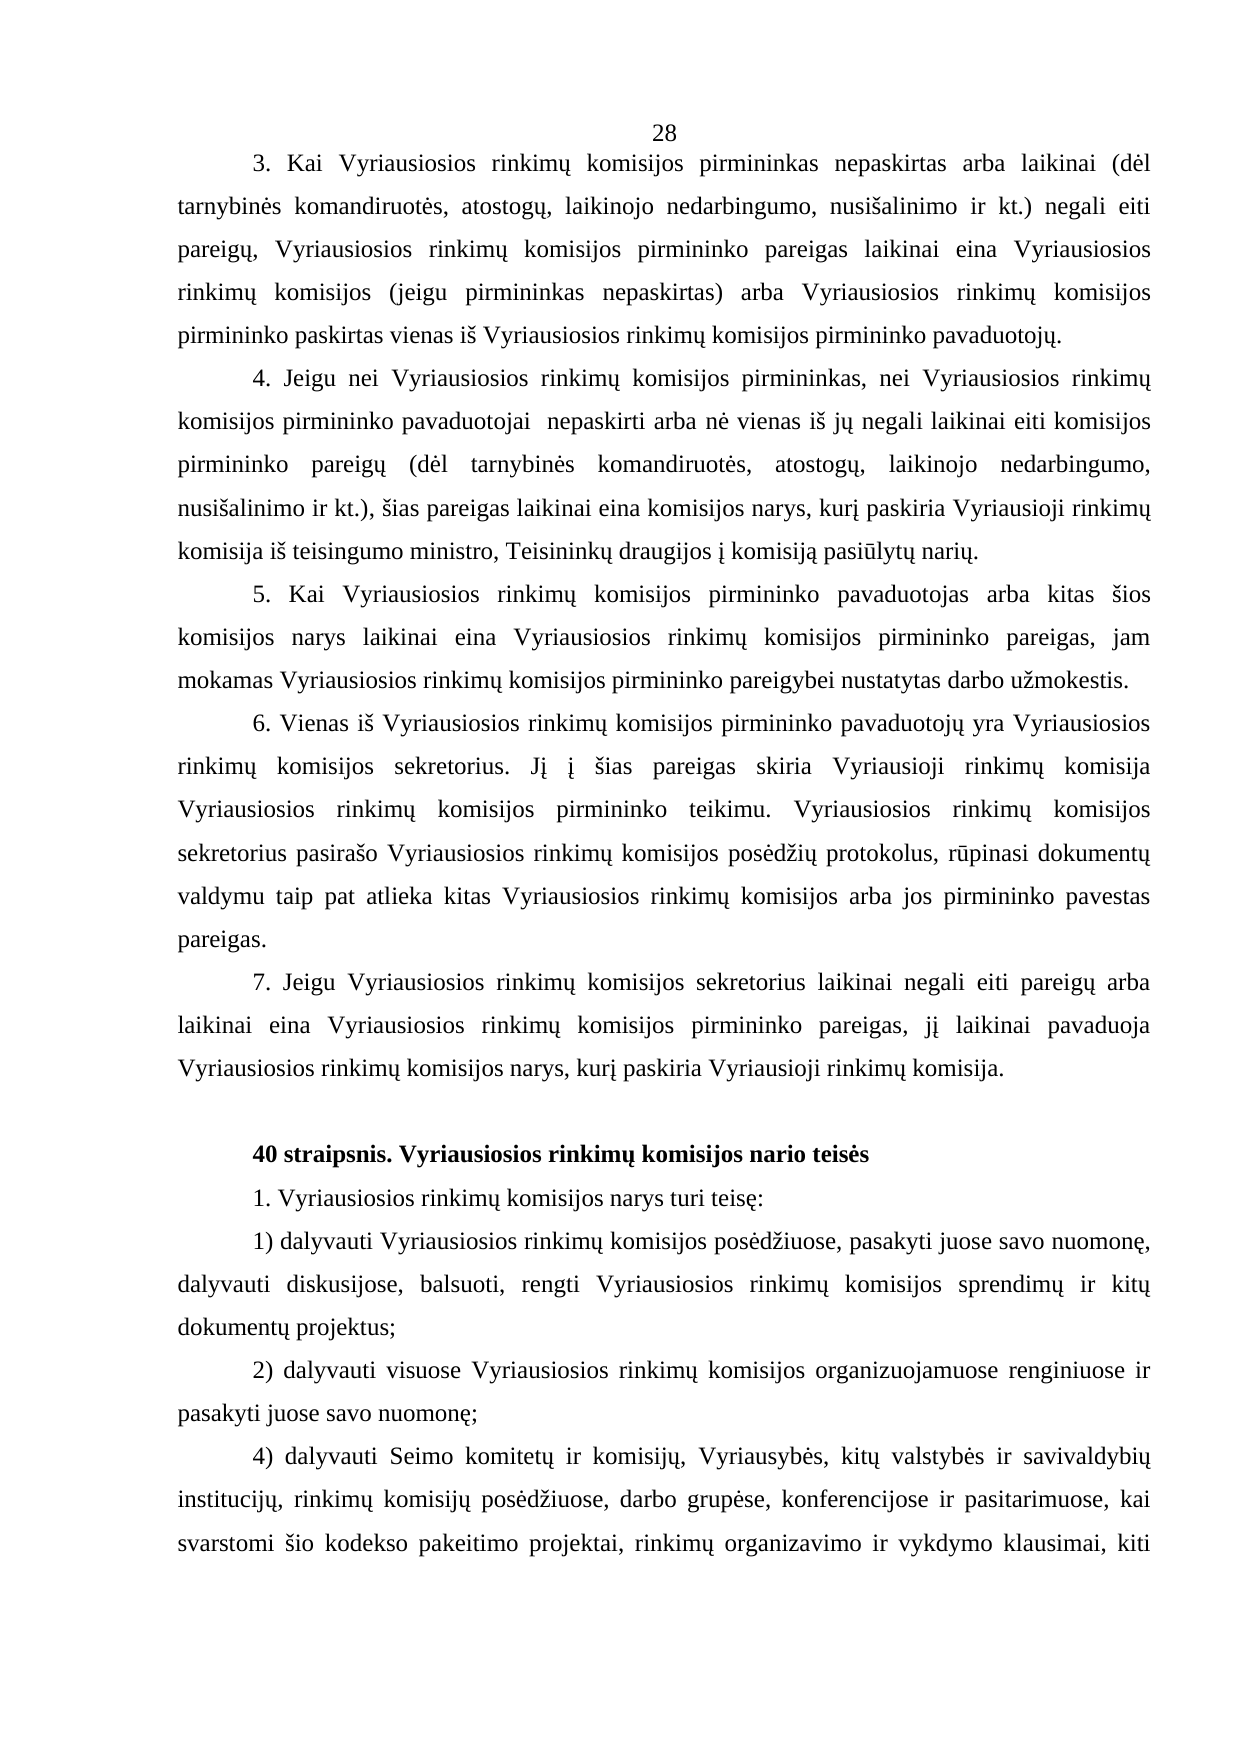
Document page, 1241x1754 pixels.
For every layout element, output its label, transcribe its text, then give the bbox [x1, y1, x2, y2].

text 1. Vyriausiosios rinkimų komisijos narys turi teisę: [177, 1183, 1152, 1211]
text 5. Kai Vyriausiosios rinkimų komisijos pirmininko pavaduotojas arba kitas šios komisijos narys laikinai eina Vyriausiosios rinkimų komisijos pirmininko pareigas, jam mokamas Vyriausiosios rinkimų komisijos pirmininko pareigybei nustatytas darbo užmokestis. [177, 579, 1152, 694]
subtitle 40 straipsnis. Vyriausiosios rinkimų komisijos nario teisės [177, 1139, 1152, 1168]
text 7. Jeigu Vyriausiosios rinkimų komisijos sekretorius laikinai negali eiti pareigų arba laikinai eina Vyriausiosios rinkimų komisijos pirmininko pareigas, jį laikinai pavaduoja Vyriausiosios rinkimų komisijos narys, kurį paskiria Vyriausioji rinkimų komisija. [177, 967, 1152, 1082]
text 3. Kai Vyriausiosios rinkimų komisijos pirmininkas nepaskirtas arba laikinai (dėl tarnybinės komandiruotės, atostogų, laikinojo nedarbingumo, nusišalinimo ir kt.) negali eiti pareigų, Vyriausiosios rinkimų komisijos pirmininko pareigas laikinai eina Vyriausiosios rinkimų komisijos (jeigu pirmininkas nepaskirtas) arba Vyriausiosios rinkimų komisijos pirmininko paskirtas vienas iš Vyriausiosios rinkimų komisijos pirmininko pavaduotojų. [177, 148, 1152, 349]
text 2) dalyvauti visuose Vyriausiosios rinkimų komisijos organizuojamuose renginiuose ir pasakyti juose savo nuomonę; [177, 1355, 1152, 1427]
text 6. Vienas iš Vyriausiosios rinkimų komisijos pirmininko pavaduotojų yra Vyriausiosios rinkimų komisijos sekretorius. Jį į šias pareigas skiria Vyriausioji rinkimų komisija Vyriausiosios rinkimų komisijos pirmininko teikimu. Vyriausiosios rinkimų komisijos sekretorius pasirašo Vyriausiosios rinkimų komisijos posėdžių protokolus, rūpinasi dokumentų valdymu taip pat atlieka kitas Vyriausiosios rinkimų komisijos arba jos pirmininko pavestas pareigas. [177, 708, 1152, 953]
text 1) dalyvauti Vyriausiosios rinkimų komisijos posėdžiuose, pasakyti juose savo nuomonę, dalyvauti diskusijose, balsuoti, rengti Vyriausiosios rinkimų komisijos sprendimų ir kitų dokumentų projektus; [177, 1226, 1152, 1341]
text 4) dalyvauti Seimo komitetų ir komisijų, Vyriausybės, kitų valstybės ir savivaldybių institucijų, rinkimų komisijų posėdžiuose, darbo grupėse, konferencijose ir pasitarimuose, kai svarstomi šio kodekso pakeitimo projektai, rinkimų organizavimo ir vykdymo klausimai, kiti [177, 1441, 1152, 1556]
text 4. Jeigu nei Vyriausiosios rinkimų komisijos pirmininkas, nei Vyriausiosios rinkimų komisijos pirmininko pavaduotojai nepaskirti arba nė vienas iš jų negali laikinai eiti komisijos pirmininko pareigų (dėl tarnybinės komandiruotės, atostogų, laikinojo nedarbingumo, nusišalinimo ir kt.), šias pareigas laikinai eina komisijos narys, kurį paskiria Vyriausioji rinkimų komisija iš teisingumo ministro, Teisininkų draugijos į komisiją pasiūlytų narių. [177, 363, 1152, 564]
